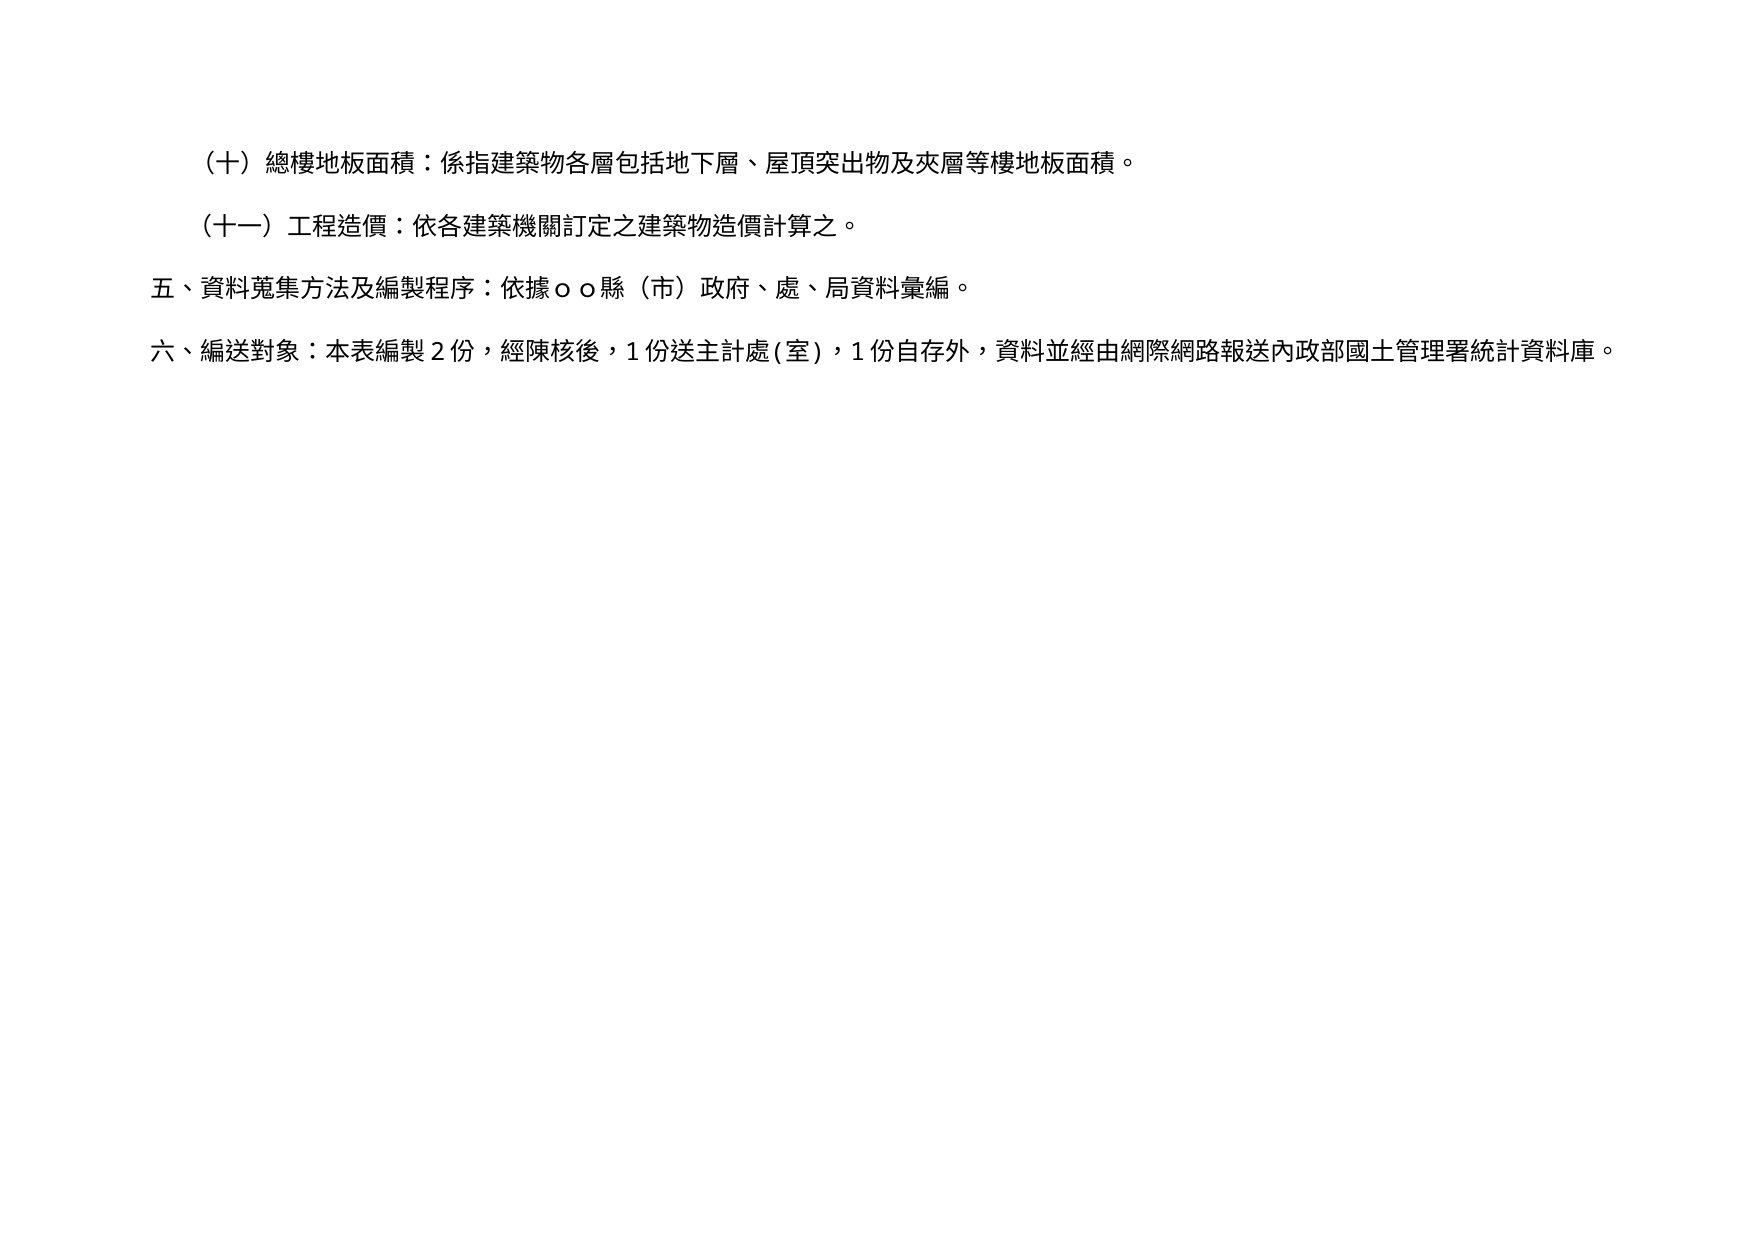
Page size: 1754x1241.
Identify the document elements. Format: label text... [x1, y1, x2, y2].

text （十）總樓地板面積：係指建築物各層包括地下層、屋頂突出物及夾層等樓地板面積。 [150, 120, 1604, 183]
text 五、資料蒐集方法及編製程序：依據ｏｏ縣（市）政府、處、局資料彙編。 [150, 245, 1604, 308]
text 六、編送對象：本表編製2份，經陳核後，1份送主計處(室)，1份自存外，資料並經由網際網路報送內政部國土管理署統計資料庫。 [150, 308, 1604, 370]
text （十一）工程造價：依各建築機關訂定之建築物造價計算之。 [150, 183, 1604, 245]
